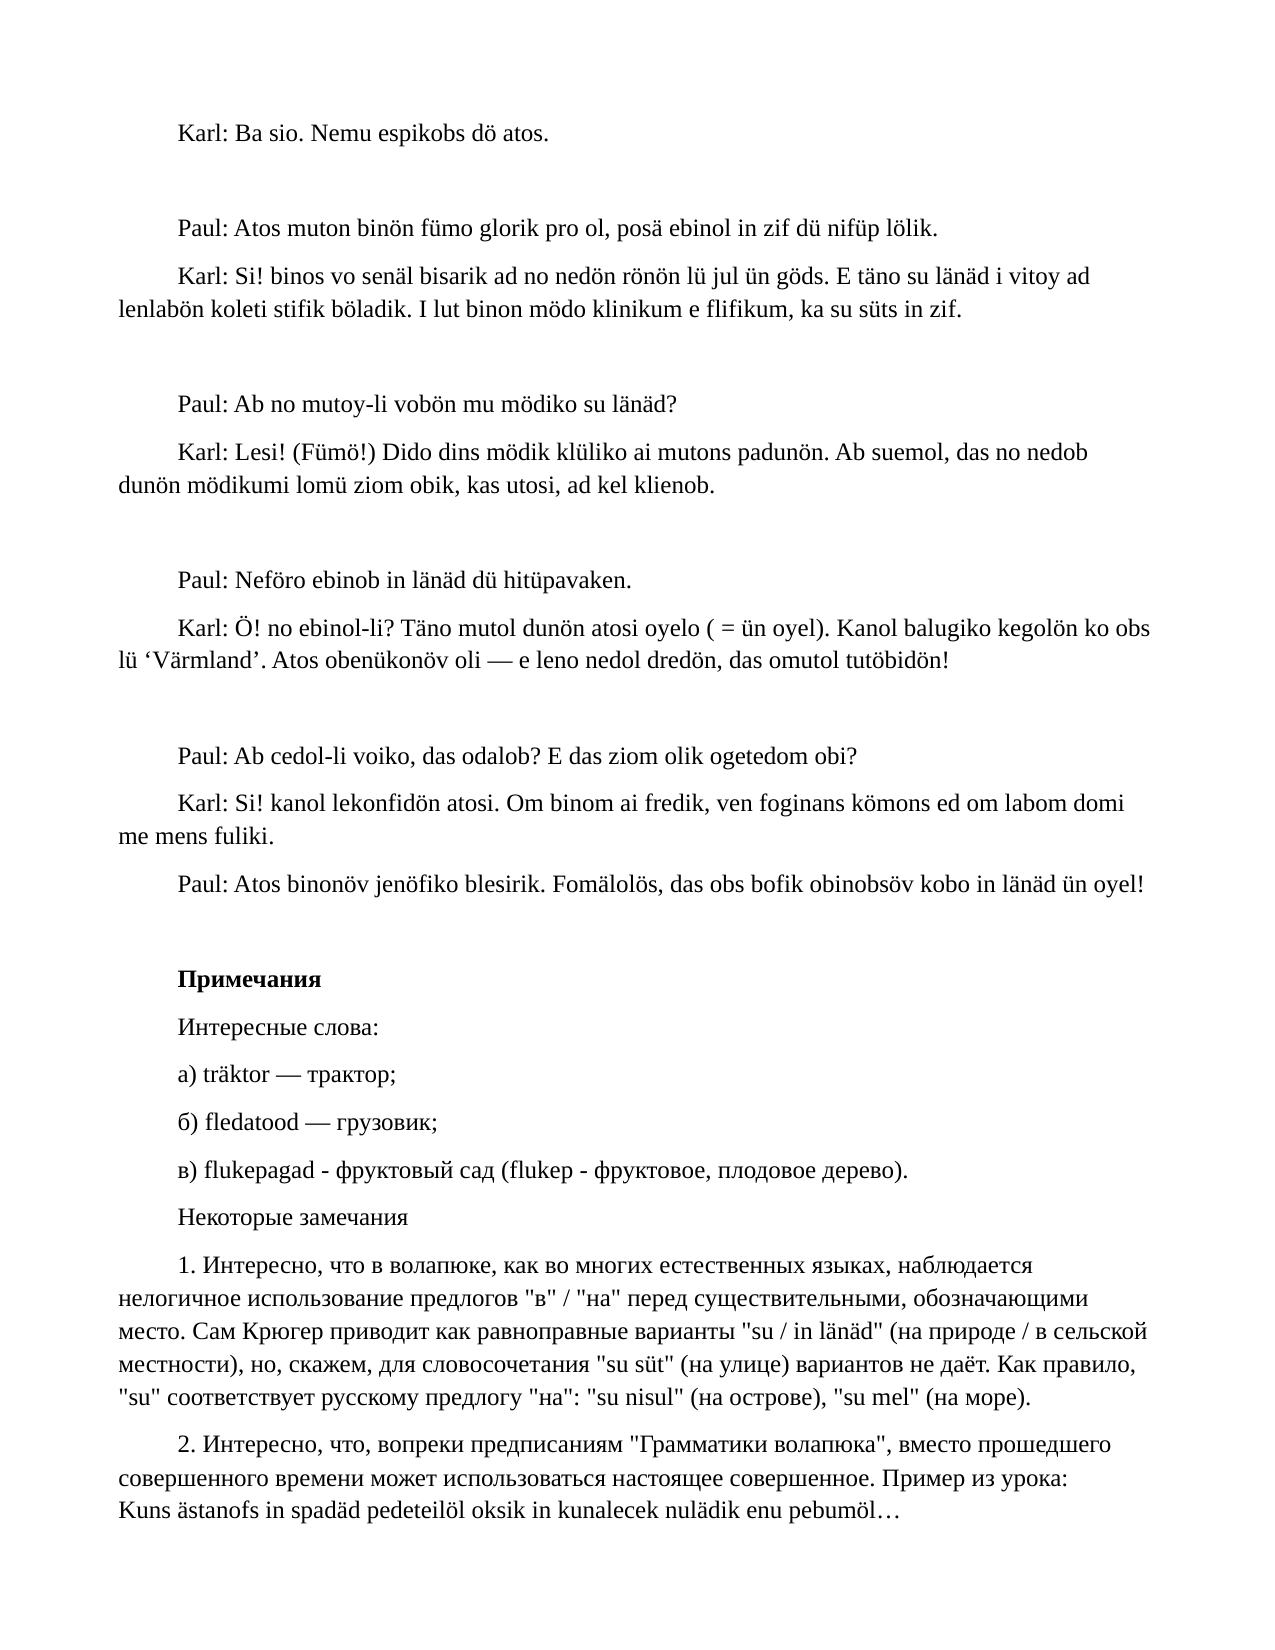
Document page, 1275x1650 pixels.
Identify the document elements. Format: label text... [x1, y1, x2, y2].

text 2. Интересно, что, вопреки предписаниям "Грамматики волапюка", вместо прошедшего совершенного времени может использоваться настоящее совершенное. Пример из урока: Kuns ästanofs in spadäd pedeteilöl oksik in kunalecek nulädik enu pebumöl… [118, 1429, 1157, 1524]
text Karl: Ö! no ebinol-li? Täno mutol dunön atosi oyelo ( = ün oyel). Kanol balugiko kegolön ko obs lü ‘Värmland’. Atos obenükonöv oli — e leno nedol dredön, das omutol tutöbidön! [118, 613, 1157, 674]
text Paul: Atos binonöv jenöfiko blesirik. Fomälolös, das obs bofik obinobsöv kobo in länäd ün oyel! [118, 869, 1157, 898]
text Paul: Ab cedol-li voiko, das odalob? E das ziom olik ogetedom obi? [118, 741, 1157, 769]
text Karl: Ba sio. Nemu espikobs dö atos. [118, 118, 1157, 147]
text в) flukepagad - фруктовый сад (flukep - фруктовое, плодовое дерево). [118, 1155, 1157, 1183]
text 1. Интересно, что в волапюке, как во многих естественных языках, наблюдается нелогичное использование предлогов "в" / "на" перед существительными, обозначающими место. Сам Крюгер приводит как равноправные варианты "su / in länäd" (на природе / в сельской местности), но, скажем, для словосочетания "su süt" (на улице) вариантов не даёт. Как правило, "su" соответствует русскому предлогу "на": "su nisul" (на острове), "su mel" (на море). [118, 1250, 1157, 1411]
text а) träktor — трактор; [118, 1059, 1157, 1088]
text Paul: Ab no mutoy-li vobön mu mödiko su länäd? [118, 389, 1157, 418]
text Karl: Si! binos vo senäl bisarik ad no nedön rönön lü jul ün göds. E täno su länäd i vitoy ad lenlabön koleti stifik böladik. I lut binon mödo klinikum e flifikum, ka su süts in zif. [118, 261, 1157, 323]
text Karl: Lesi! (Fümö!) Dido dins mödik klüliko ai mutons padunön. Ab suemol, das no nedob dunön mödikumi lomü ziom obik, kas utosi, ad kel klienob. [118, 437, 1157, 498]
text Примечания [118, 964, 1157, 993]
text Paul: Neföro ebinob in länäd dü hitüpavaken. [118, 565, 1157, 594]
text Paul: Atos muton binön fümo glorik pro ol, posä ebinol in zif dü nifüp lölik. [118, 213, 1157, 242]
text Karl: Si! kanol lekonfidön atosi. Om binom ai fredik, ven foginans kömons ed om labom domi me mens fuliki. [118, 788, 1157, 850]
text б) fledatood — грузовик; [118, 1107, 1157, 1136]
text Интересные слова: [118, 1012, 1157, 1041]
text Некоторые замечания [118, 1202, 1157, 1231]
